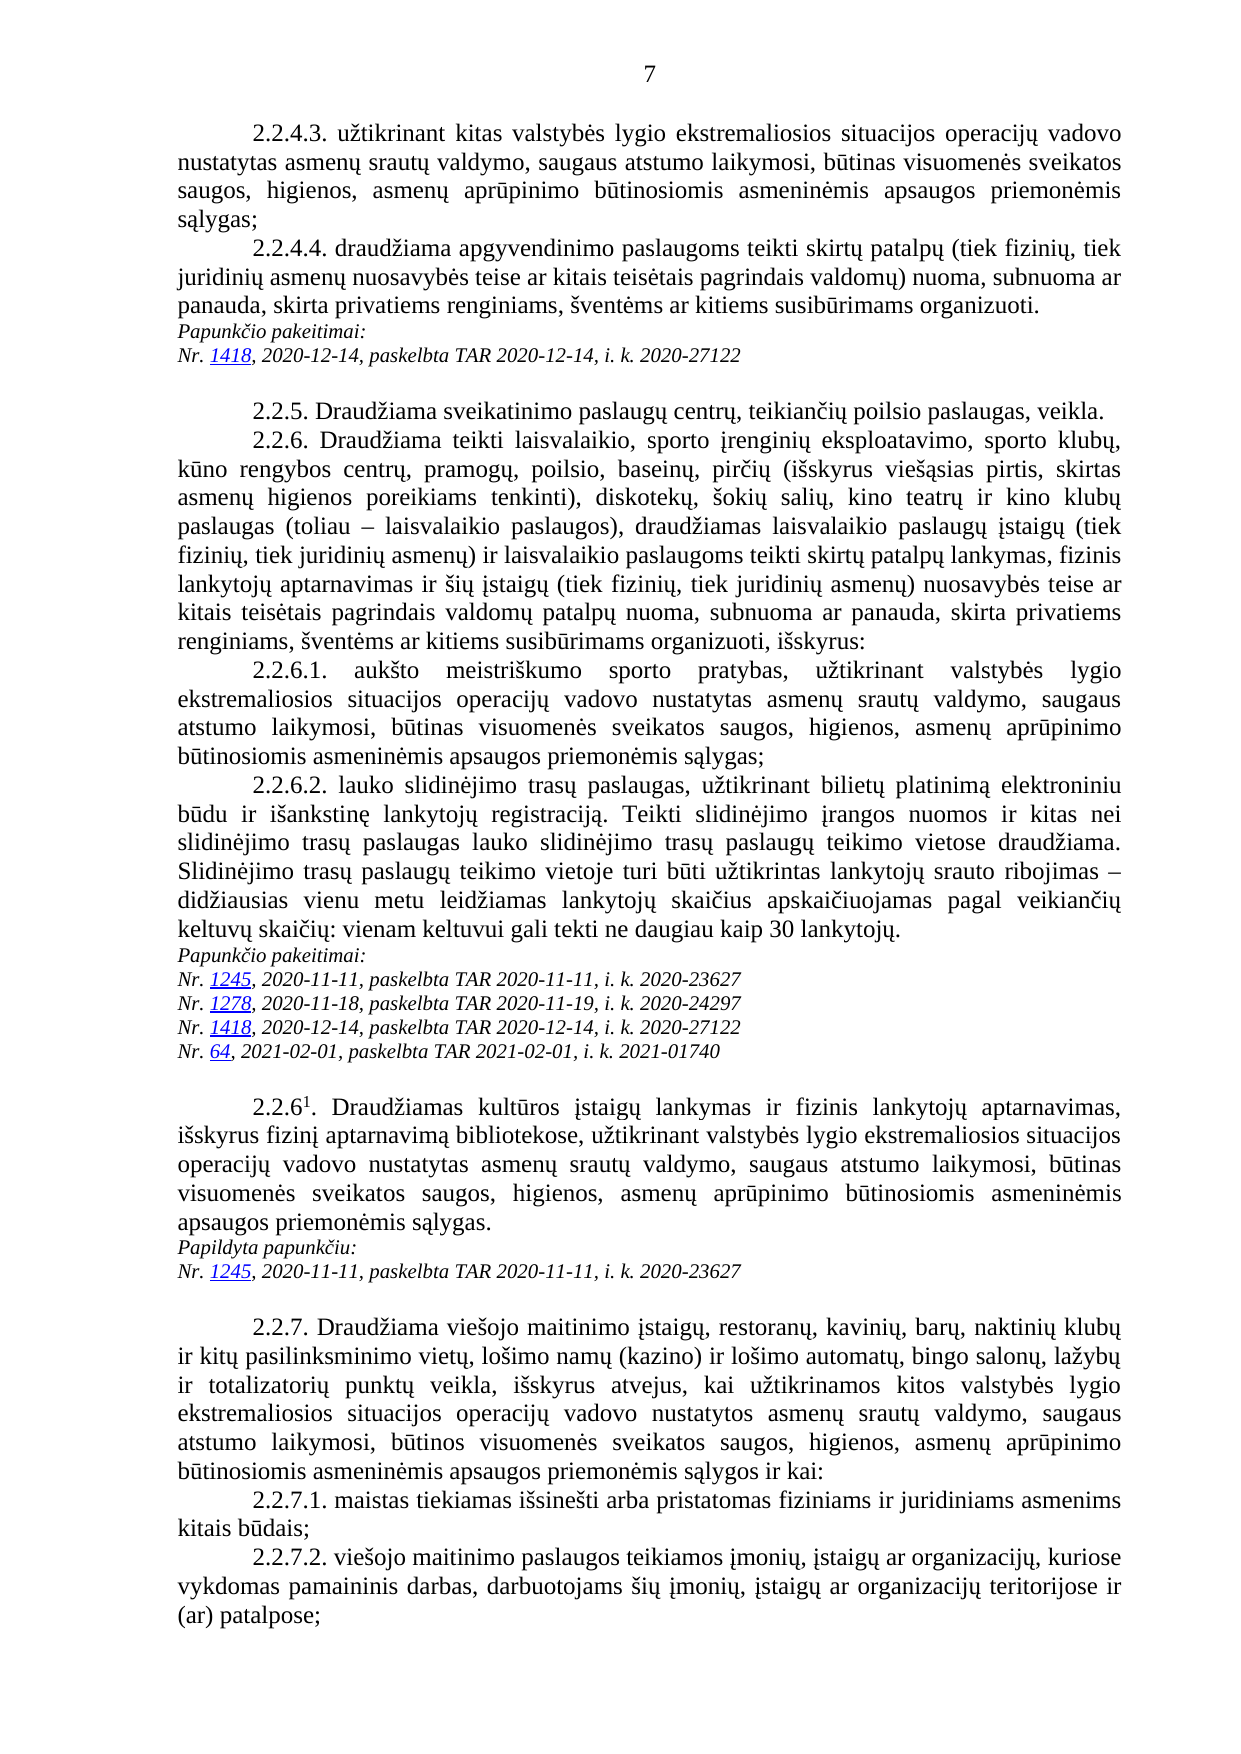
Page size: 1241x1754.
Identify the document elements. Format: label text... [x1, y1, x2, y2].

text 2.2.61. Draudžiamas kultūros įstaigų lankymas ir fizinis lankytojų aptarnavimas, išskyrus fizinį aptarnavimą bibliotekose, užtikrinant valstybės lygio ekstremaliosios situacijos operacijų vadovo nustatytas asmenų srautų valdymo, saugaus atstumo laikymosi, būtinas visuomenės sveikatos saugos, higienos, asmenų aprūpinimo būtinosiomis asmeninėmis apsaugos priemonėmis sąlygas. [177, 1092, 1122, 1235]
text Nr. 1418, 2020-12-14, paskelbta TAR 2020-12-14, i. k. 2020-27122 [177, 1015, 1122, 1039]
text Nr. 1245, 2020-11-11, paskelbta TAR 2020-11-11, i. k. 2020-23627 [177, 1259, 1122, 1283]
text 2.2.7.2. viešojo maitinimo paslaugos teikiamos įmonių, įstaigų ar organizacijų, kuriose vykdomas pamaininis darbas, darbuotojams šių įmonių, įstaigų ar organizacijų teritorijose ir (ar) patalpose; [177, 1542, 1122, 1628]
text 2.2.6.1. aukšto meistriškumo sporto pratybas, užtikrinant valstybės lygio ekstremaliosios situacijos operacijų vadovo nustatytas asmenų srautų valdymo, saugaus atstumo laikymosi, būtinas visuomenės sveikatos saugos, higienos, asmenų aprūpinimo būtinosiomis asmeninėmis apsaugos priemonėmis sąlygas; [177, 655, 1122, 770]
text 2.2.5. Draudžiama sveikatinimo paslaugų centrų, teikiančių poilsio paslaugas, veikla. [177, 396, 1122, 425]
text Nr. 1418, 2020-12-14, paskelbta TAR 2020-12-14, i. k. 2020-27122 [177, 343, 1122, 367]
text Papunkčio pakeitimai: [177, 319, 1122, 343]
text 2.2.7. Draudžiama viešojo maitinimo įstaigų, restoranų, kavinių, barų, naktinių klubų ir kitų pasilinksminimo vietų, lošimo namų (kazino) ir lošimo automatų, bingo salonų, lažybų ir totalizatorių punktų veikla, išskyrus atvejus, kai užtikrinamos kitos valstybės lygio ekstremaliosios situacijos operacijų vadovo nustatytos asmenų srautų valdymo, saugaus atstumo laikymosi, būtinos visuomenės sveikatos saugos, higienos, asmenų aprūpinimo būtinosiomis asmeninėmis apsaugos priemonėmis sąlygos ir kai: [177, 1312, 1122, 1485]
text 2.2.6.2. lauko slidinėjimo trasų paslaugas, užtikrinant bilietų platinimą elektroniniu būdu ir išankstinę lankytojų registraciją. Teikti slidinėjimo įrangos nuomos ir kitas nei slidinėjimo trasų paslaugas lauko slidinėjimo trasų paslaugų teikimo vietose draudžiama. Slidinėjimo trasų paslaugų teikimo vietoje turi būti užtikrintas lankytojų srauto ribojimas – didžiausias vienu metu leidžiamas lankytojų skaičius apskaičiuojamas pagal veikiančių keltuvų skaičių: vienam keltuvui gali tekti ne daugiau kaip 30 lankytojų. [177, 770, 1122, 942]
text Nr. 1278, 2020-11-18, paskelbta TAR 2020-11-19, i. k. 2020-24297 [177, 991, 1122, 1015]
text 2.2.4.4. draudžiama apgyvendinimo paslaugoms teikti skirtų patalpų (tiek fizinių, tiek juridinių asmenų nuosavybės teise ar kitais teisėtais pagrindais valdomų) nuoma, subnuoma ar panauda, skirta privatiems renginiams, šventėms ar kitiems susibūrimams organizuoti. [177, 233, 1122, 319]
text 2.2.6. Draudžiama teikti laisvalaikio, sporto įrenginių eksploatavimo, sporto klubų, kūno rengybos centrų, pramogų, poilsio, baseinų, pirčių (išskyrus viešąsias pirtis, skirtas asmenų higienos poreikiams tenkinti), diskotekų, šokių salių, kino teatrų ir kino klubų paslaugas (toliau – laisvalaikio paslaugos), draudžiamas laisvalaikio paslaugų įstaigų (tiek fizinių, tiek juridinių asmenų) ir laisvalaikio paslaugoms teikti skirtų patalpų lankymas, fizinis lankytojų aptarnavimas ir šių įstaigų (tiek fizinių, tiek juridinių asmenų) nuosavybės teise ar kitais teisėtais pagrindais valdomų patalpų nuoma, subnuoma ar panauda, skirta privatiems renginiams, šventėms ar kitiems susibūrimams organizuoti, išskyrus: [177, 425, 1122, 655]
text Nr. 64, 2021-02-01, paskelbta TAR 2021-02-01, i. k. 2021-01740 [177, 1039, 1122, 1063]
text 2.2.4.3. užtikrinant kitas valstybės lygio ekstremaliosios situacijos operacijų vadovo nustatytas asmenų srautų valdymo, saugaus atstumo laikymosi, būtinas visuomenės sveikatos saugos, higienos, asmenų aprūpinimo būtinosiomis asmeninėmis apsaugos priemonėmis sąlygas; [177, 118, 1122, 233]
text 2.2.7.1. maistas tiekiamas išsinešti arba pristatomas fiziniams ir juridiniams asmenims kitais būdais; [177, 1485, 1122, 1542]
text Papunkčio pakeitimai: [177, 942, 1122, 967]
text Nr. 1245, 2020-11-11, paskelbta TAR 2020-11-11, i. k. 2020-23627 [177, 967, 1122, 991]
text Papildyta papunkčiu: [177, 1235, 1122, 1259]
